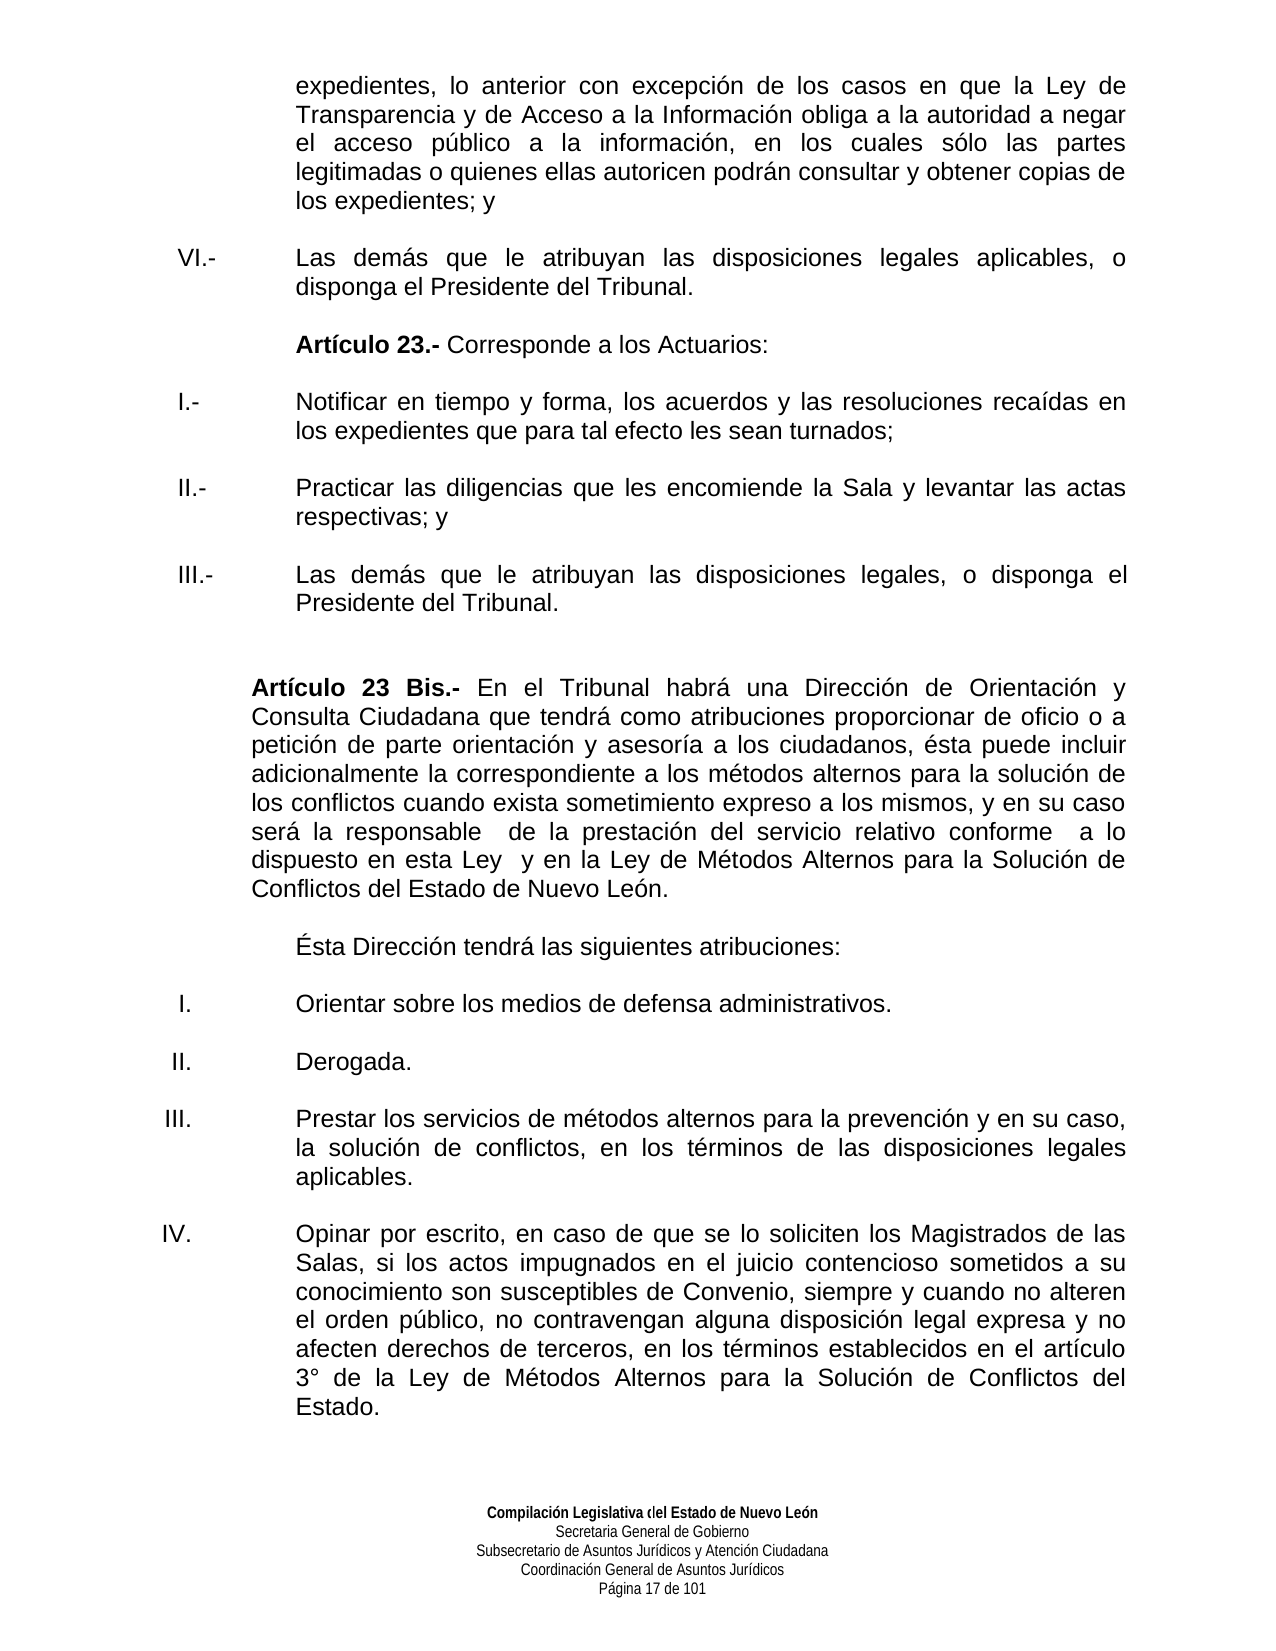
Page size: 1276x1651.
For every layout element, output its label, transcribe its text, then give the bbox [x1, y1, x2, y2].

text III.- Las demás que le atribuyan las disposiciones legales, o disponga el Presidente del Tribunal. [177, 559, 1127, 617]
text Ésta Dirección tendrá las siguientes atribuciones: [252, 931, 1127, 960]
text Artículo 23 Bis.- En el Tribunal habrá una Dirección de Orientación y Consulta Ciudadana que tendrá como atribuciones proporcionar de oficio o a petición de parte orientación y asesoría a los ciudadanos, ésta puede incluir adicionalmente la correspondiente a los métodos alternos para la solución de los conflictos cuando exista sometimiento expreso a los mismos, y en su caso será la responsable de la prestación del servicio relativo conforme a lo dispuesto en esta Ley y en la Ley de Métodos Alternos para la Solución de Conflictos del Estado de Nuevo León. [251, 673, 1127, 903]
text expedientes, lo anterior con excepción de los casos en que la Ley de Transparencia y de Acceso a la Información obliga a la autoridad a negar el acceso público a la información, en los cuales sólo las partes legitimadas o quienes ellas autoricen podrán consultar y obtener copias de los expedientes; y [177, 71, 1127, 214]
list Derogada. [192, 1046, 1127, 1075]
text II.- Practicar las diligencias que les encomiende la Sala y levantar las actas respectivas; y [177, 473, 1127, 531]
text Artículo 23.- Corresponde a los Actuarios: [177, 329, 1127, 358]
list Prestar los servicios de métodos alternos para la prevención y en su caso, la solución de conflictos, en los términos de las disposiciones legales aplicables. [192, 1104, 1127, 1190]
text I.- Notificar en tiempo y forma, los acuerdos y las resoluciones recaídas en los expedientes que para tal efecto les sean turnados; [177, 387, 1127, 444]
list Opinar por escrito, en caso de que se lo soliciten los Magistrados de las Salas, si los actos impugnados en el juicio contencioso sometidos a su conocimiento son susceptibles de Convenio, siempre y cuando no alteren el orden público, no contravengan alguna disposición legal expresa y no afecten derechos de terceros, en los términos establecidos en el artículo 3° de la Ley de Métodos Alternos para la Solución de Conflictos del Estado. [192, 1219, 1127, 1420]
list Orientar sobre los medios de defensa administrativos. [192, 989, 1127, 1018]
text VI.- Las demás que le atribuyan las disposiciones legales aplicables, o disponga el Presidente del Tribunal. [177, 243, 1127, 301]
